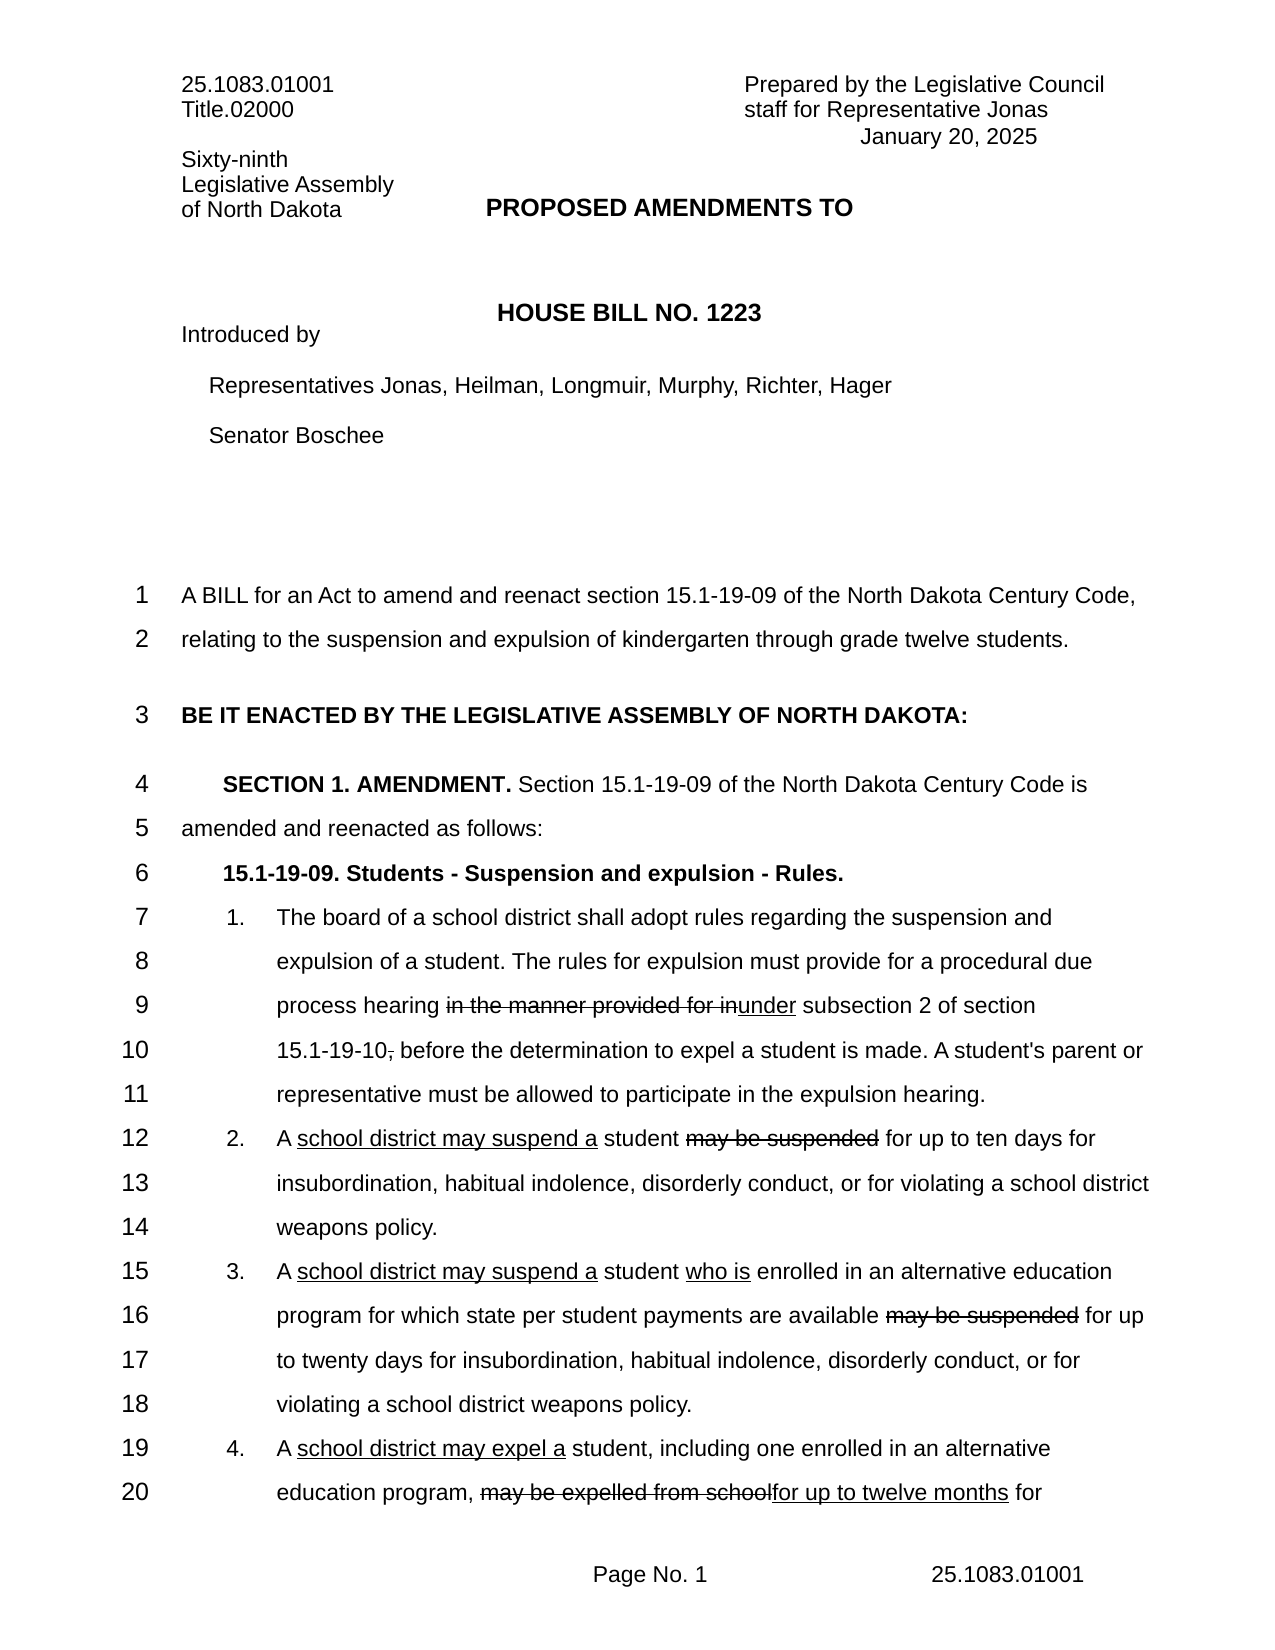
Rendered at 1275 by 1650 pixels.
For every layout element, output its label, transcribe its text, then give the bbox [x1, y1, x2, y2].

text Representatives Jonas, Heilman, Longmuir, Murphy, Richter, Hager [208, 375, 1154, 398]
text 3. A school district may suspend a student who is enrolled in an alternative education program for which state per student payments are available may be suspended for up to twenty days for insubordination, habitual indolence, disorderly conduct, or for violating a school district weapons policy. [181, 1244, 1154, 1421]
text 2. A school district may suspend a student may be suspended for up to ten days for insubordination, habitual indolence, disorderly conduct, or for violating a school district weapons policy. [181, 1111, 1154, 1244]
text 1. The board of a school district shall adopt rules regarding the suspension and expulsion of a student. The rules for expulsion must provide for a procedural due process hearing in the manner provided for inunder subsection 2 of section 15.1‑19‑10, before the determination to expel a student is made. A student's parent or representative must be allowed to participate in the expulsion hearing. [181, 890, 1154, 1111]
table_cell January 20, 2025 [744, 123, 1153, 173]
text SECTION 1. AMENDMENT. Section 15.1‑19‑09 of the North Dakota Century Code is amended and reenacted as follows: [181, 757, 1154, 846]
text BE IT ENACTED BY THE LEGISLATIVE ASSEMBLY OF NORTH DAKOTA: [181, 688, 1154, 732]
text Legislative Assembly [181, 173, 1154, 198]
text of North Dakota [181, 198, 1154, 223]
text Introduced by [181, 323, 1154, 348]
subtitle 15.1‑19‑09. Students ‑ Suspension and expulsion ‑ Rules. [181, 846, 1154, 890]
title House BILL NO. 1223 [490, 297, 762, 326]
text 4. A school district may expel a student, including one enrolled in an alternative education program, may be expelled from schoolfor up to twelve months for insubordination, habitual indolence, or disorderly conduct; provided the expulsion does not last beyond the termination of the current school year. A student who violatesmay be expelled for up to twelve . The school district shall consider the severity of the infraction, the age of the student, and the disciplinary history of the student to determine the duration of the expulsion. If the student satisfies the conditions for reinstatement established by the school district, if any, the school district may review and reduce the duration of the expulsion. A student who violates the school district's weapons policy may be expelled under section 15.1‑19‑10. [181, 1421, 1154, 1510]
table_header Prepared by the Legislative Council staff for Representative Jonas [744, 73, 1153, 123]
title A BILL for an Act to amend and reenact section 15.1‑19‑09 of the North Dakota Century Code, relating to the suspension and expulsion of kindergarten through grade twelve students. [181, 568, 1154, 657]
table_header 25.1083.01001 Title.02000 [181, 73, 744, 123]
table_cell Sixty-ninth [181, 123, 744, 173]
text Senator Boschee [208, 425, 1154, 448]
title PROPOSED AMENDMENTS TO [486, 192, 872, 221]
